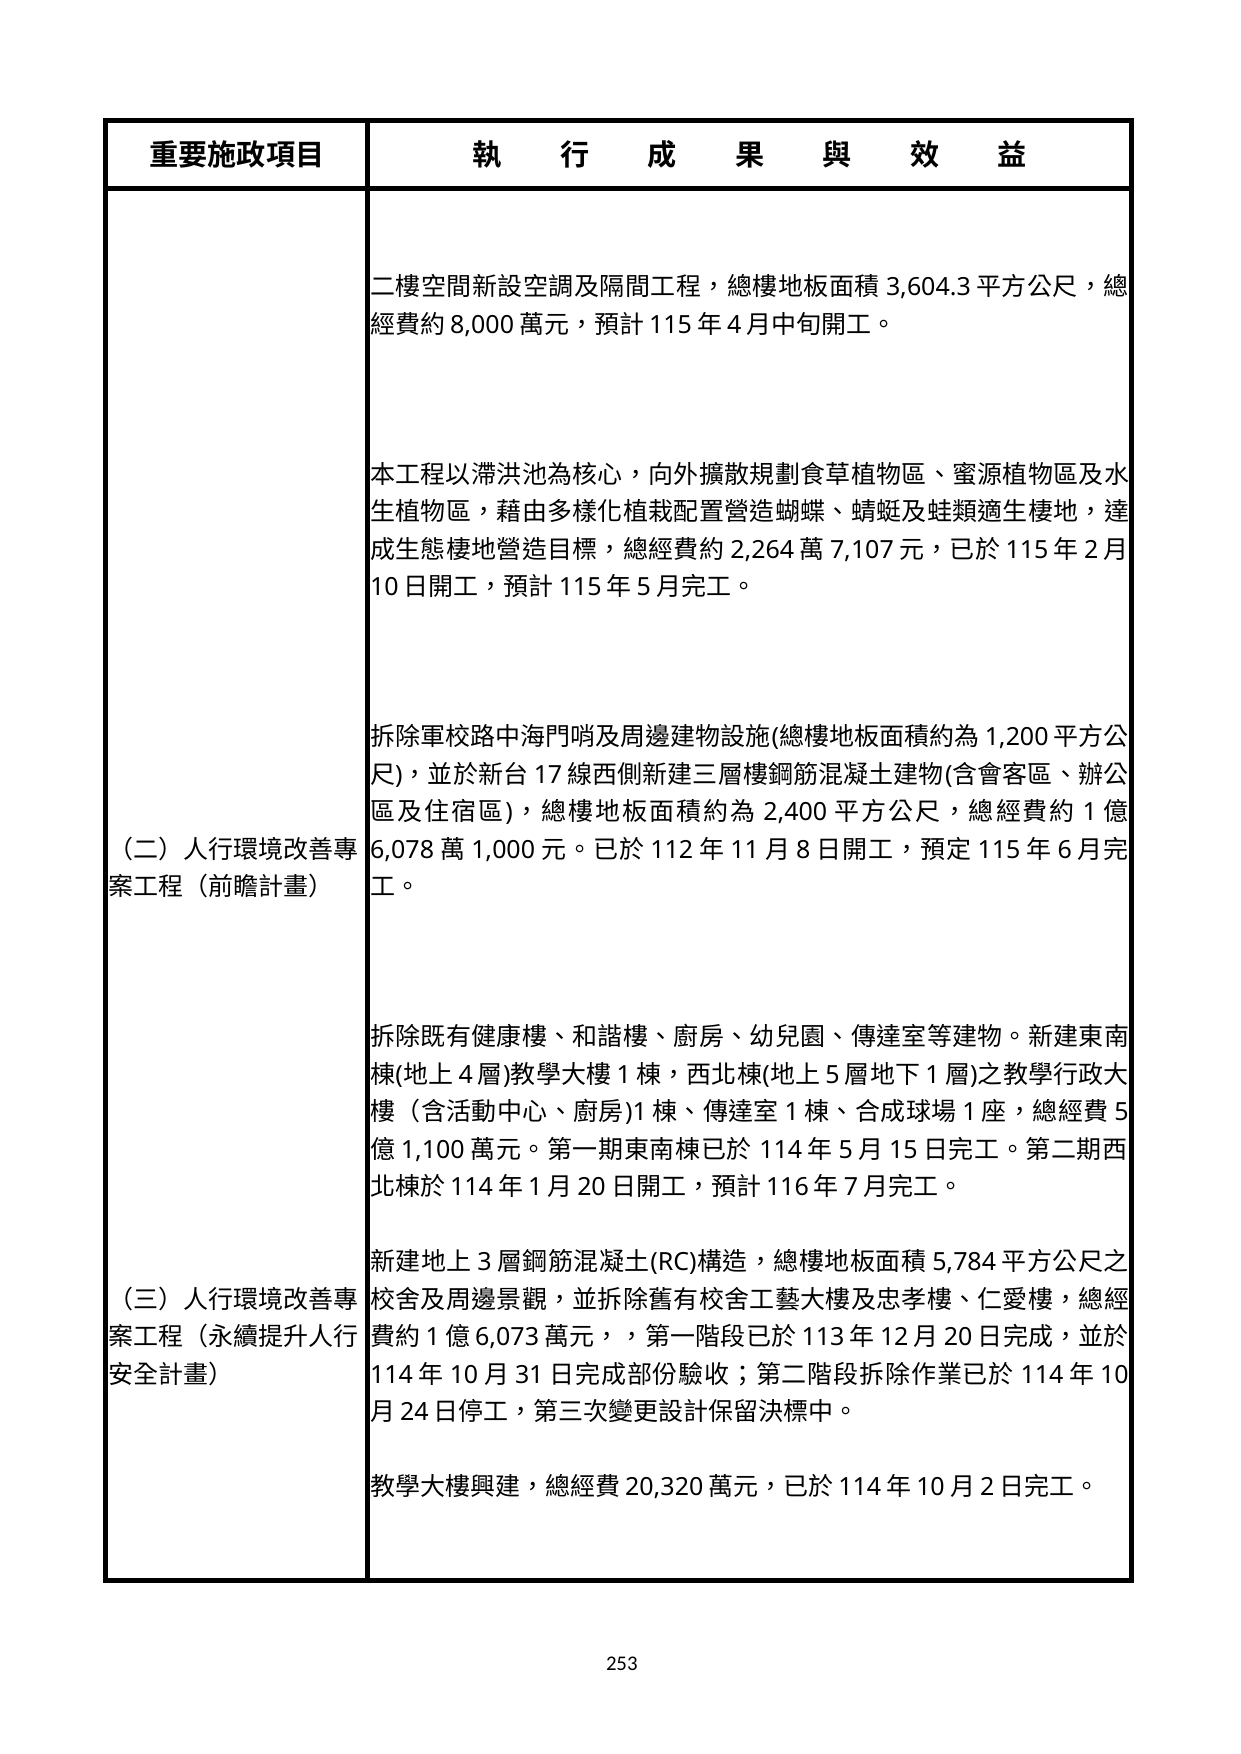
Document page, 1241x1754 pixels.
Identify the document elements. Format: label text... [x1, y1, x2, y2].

table_header 執 行 成 果 與 效 益 [370, 123, 1129, 186]
table_header 重要施政項目 [108, 123, 365, 186]
table_cell 督導及監辦公共工程，提高工程品質，依採購法第12條及13條規定，落實工程採購監辦作業，並依採購法第70條制定工程三級品保制度，由工程督導小組定期抽查督導工程計30件，以提升工程品質；另辦理本府工程查核15件。 建立防、救災機制，編印「高雄市政府工務局緊急應變手冊」，內容包括緊急應變SOP及緊急聯繫通訊錄與救災能量，作為災害發生期間行動準則，並定期更新、修正。 執行本府一級機關辦理工程、勞務、財物採購報上級機關（本府）核准之幕僚業務，由工務局為窗口，依採購法規定，辦理本府一級機關欲報上級機關核准事項（除監辦外），並以教育訓練及採購案件實地稽核方式，提升各機關、學校採購效率，防止採購弊端。 執行高雄市政府採購稽核小組日常行政及稽核監督業務，114年預定稽核410件，共稽核411件，達成率100%，自88年成立迄今總稽核量達7,340件。 發揮「高雄市政府採購申訴審議委員會」功能，114年共接獲廠商申訴案件9件、調解案件16件，總計收件數25件；申訴案件已結6件、調解案件已結13件，總結案件數19件。 中央補助計畫：擔任行政院永續提升人行安全計畫的市府窗口，協助本府相關單位爭取預算，自 113 年起至114年12月31日止，已爭取核定155案，補助金額19.04億元。 各項公共工程材料試驗： 114年度辦理4大類50項工程材料試驗1萬6,623件，執行樣品數 4萬 7,663 個試樣，規費收入全年約 7,441 萬元，試驗費支出約4,992萬元，增加市庫收入約2,449萬元。 114 年度委託 TAF 實驗室共計8家，共辦理10次稽核，以督導實驗室發揮精確及專業服務水準。 114 年度辦理「工程材料試（檢）驗對公共工程之影響研習班」1 場次，安排工程相關人員參訓，並聘請具有工程知識之專家學者雙向交流，提升專業技能。 本市地方級及國家級濕地: 永安濕地、鳥松濕地、援中港濕地「保育利用計畫」109~110年度完成公告，半屏湖濕地及林園人工濕地「保育利用計畫」於111年3月9日完成公告，大樹人工濕地「保育利用計畫」於113年10月15日完成公告。 內政部國家公園署 114 年 11月 19 日表揚「112年度及113年度國際級及國家級重要濕地經營管理」評鑑結果，工務局共獲獎2項： a.112年度補助案：甲等1案（洲仔濕地）。 b.113年度補助案：甲等1案（洲仔濕地）。 114年本府提報8案濕地保育利用計畫，獲中央核定總經費為589.3萬元(中央核定補助430 萬元(73%)，地方配合款159.3萬元(27%)。 辦理本市114年土壤液化潛勢調查工作，完成45孔土壤鑽探調查、埋設水位觀測井45處及土壤試驗，及所有鑽孔液化分析及液化潛勢圖資繪製，並完成老舊建築物及管線之液化致災風險評估，其抗土壤液化能力及致災風險等資訊，將做為本府未來都市防災之重點項目。 高雄市區鐵路地下化計畫(含左營及鳳山)已於114年10月底完工。 本府依「高雄市區鐵路地下化建設計畫都市發展專案小組」第9次會議決議，與中央完成鐵路地下化後園道代辦協議，「高雄計畫區」、「左營計畫區」及「鳳山計畫區」園道已完工。 鐵路地下化園道整體建置經費43.09億元，已全數獲中央核定補助(代辦)支應。 打造高雄特色建築，帶動建築與綠能觀光產業，創造土地與建築品牌化，並促進社會參與、景觀美化、減碳防災及樂齡化設計因應，樹立熱帶氣候地區永續環境與建築的新典範。 高雄厝相關專案: 高雄厝推動綠建築宣導計畫：為進行高雄厝新建築與綠建築之推廣，舉辦高雄厝綠建築大獎，廣邀高雄綠建築建案報名競賽，希望藉由優良建築作品甄選活動，以表揚優良高雄厝綠建築設計作品，並喚起民眾關注生活環境品質的意識，114年共計13件優良作品。 高雄厝健康建築活化計畫：持續建置基本資料庫與高雄厝地圖，並進行病態建築醫生診斷，辦理高雄厝行銷宣導。 高雄厝宣導計畫：進行既有建築物輔導合法化，並於本府工務局建築管理處一樓成立高雄厝專案輔導窗口，由高雄厝在地設計師駐府服務民眾。 高雄市高雄厝設計及鼓勵回饋辦法自103年9月4日公布實施，截至114年12月底統計數量如下: 申請案量：以高雄厝設計並領得建造執照數量已達5,338件，共190,701戶，其中3,467件已領得使用執照。 景觀陽台:面積達729,981.14平方公尺。 通用化設計浴廁:面積達137,031.18平方公尺。 通用化交誼室:面積達9,432.78平方公尺。 綠能設施:屋前綠能設施87,863.48平方公尺，屋後綠能設施6,316.60平方公尺。 高雄厝申請案綠化面積：972,249.71平方公尺(相當於136.17座國際標準足球場綠化面積)。 綠建築綠化成果： 累計歷年(自101年起)依法設置屋頂綠化面積已達71萬5,975平方公尺，換算每年減少CO₂排放量為1,432公噸。 114年度立體綠化及綠屋頂補助計畫自114年3月25日至114年5月20日截止，補助預算為350萬元，核准12件，新增綠化面積65.7平方公尺，核准金額175萬4303元。 114年度共舉辦2場民眾參與講座及5場社區大樓案例說明會。114年7月9、12日四維國小與中正國小舉辦民眾參與講座，邀請專案計畫主持人及綠屋頂相關領域之專家學者出席，透過招募【永續城市園丁】活動及講座分享加強綠屋頂政策宣導。114年10月19、24、25日舉辦社區大樓案例說明會，邀請專案計畫主持人及植栽園藝方面專家，依據大樓實際情形分享，解決以往缺乏與社區大樓住戶直接面對面溝通的機會，進而深入住戶傳遞正確資訊和傾聽其疑慮，讓本計畫理念催生真實體驗進而支持之住戶。 實際執行方案： 啟動「綠電推動専案小組」並與經濟部能源局共同簽訂合作協議，由林副市長擔任跨局處小組召集人，推展「漁電共生專區優先示範推動」、「公私有房舍推展光電屋頂計畫」、「以節能服務模式加速電低碳行動計畫」、「高雄市轄區內電廠友善降轉」、「學校建築物綠能規劃及智慧用電發展」等五大任務導向，未來計畫目標為6年太陽光電設置容量達1.25GW，作為建構安全穩定、效率及潔淨能源供需體系之基礎，期未來吸引國內外高科技產業及人才進駐，增加優質就業；並透過追求環境永續，提高再生能源比重，帶動綠能科技發展，減少對化石燃料的依賴，同時降低空氣汙染，乘載「產業轉型」政策方向的重責大任。 114年度補助建築物設置太陽光電發電系統實施計畫自6月5日至9月18日停止受理公告，補助總預算為1,000萬元，核准139件，核准金額9,937,300元 (1,765.56瓩)。 舉辦光電智慧建築標章頒證活動(金獎1案；銀獎7案；銅獎2案)。 太陽光電年度成果暨智慧建築標章頒證活動1場、推動太陽光電設施說明會或記者會或宣導會1場及社區型講座8場。 設置績效： 114年累積容量目標為1,050MW，統計至114年11月底備案量1,235MW，已達成年度目標。 114年1至11月底備案件數1,134案全國第一，備案容量129.011MW。 辦理申報之A類公共集會類場所，列管場所120家，已完成申報120家，申報率達100%。辦理申報之B類商業類場所，列管場所1,732家，已完成申報1,597家，申報率達92.21%。辦理申報之C類工業、倉儲類場所，列管場所3071家，已完成申報2621家，申報率達85.35%。辦理申報之D類休閒文教類場所，列管場所3,263家，已完成申報2,229家，申報率達68.31%。辦理申報之E類宗教殯葬類列管場所124家，已完成申報117，申報率達94.35%。辦理申報之F類衛生福利更生類場所，列管場所969家，已完成申報781家，申報率達80.6%。辦理申報之G類辦公服務類場所，列管場所913家，已完成申報657家，申報率達71.96%。辦理申報之H類住宿類場所，列管場所4520家，已完成申報4185家，申報率達92.59%。 辦理114年度建築物公共安全檢查及簽證申報場所之抽複查工作，已執行抽複查1,200家。 辦理114年度建築物停歇業場所公安巡查工作，已執行巡查2,100家。 辦理114年度「加強大型百貨公司、商場、量販店及視聽歌唱等場所公共安全查核」，共計60家場所。 114年青春專案期間，稽查本市娛樂場所等，共計稽查265處場所，動員稽查人數528人次。 為提高地震發生後動員能力，114年9月16日於本府消防局 8樓國際會議廳，舉辦114年度高雄市災害後危險建築物緊急評估作業動員演練及組訓，動員責任區技師及建築師共200人，期能於地震時減少市民生命財產的損失。 為於地震發生後第一時間提供各項防救災能量及重要設施資訊，開發「地震災害決策輔助系統」，提供市府救災指揮官作為決策參考，進而提升市府整體救災效能。 針對本市各大型商圈、重要道路、車站及各大捷運站，做不定期巡檢，如有立即危險性之廣告招牌，立即通知限期改善或自行拆除。 工務局已於111年6月29日公告「高雄市政府工務局違規招牌廣告及樹立廣告執行計畫」，針對危害公共安全或妨礙公共交通之虞、影響市容景觀或公路兩側禁建範圍之T霸或樹立式廣告物者，目前已列管137處為優先處理對象。 公寓大廈認證標章申請案，114年已召開4次審查會議，認證通過大樓共計53棟。 輔導公寓大廈成立管理組織，截至114年12月本市6樓以上成立管理組織依法報備家數計有4,879件，報備率已達86.7%。 委託公寓大廈法律專業律師，設置免付費電話，自114年1月起，提供大樓管理委員會及住戶法律諮詢服務，另於建管處亦設置律師現場諮詢服務櫃檯提供大樓諮詢。 本市於101年4月3日成立公寓大廈爭議事件調處委員會，114年共召開6次調處會，協調爭議共29案。 114年度優良公寓大廈評選活動已於6月20日評選完畢，共有18家大樓獲獎。 新建公共建築物於申請使用執照前，辦理行動不便設施會勘，以確保該設施之符合需求，114年1至12月共計勘檢278件。 既有建築物依照工務局108年10月18日高市工務建字第 10838848401號函修正本市公共建築物無障礙設施分類分期分區執行計畫，本市97年7月1日前既有公共建築物初期列管案件數903處，依原計畫分為14類8期進行追蹤管制，已全數改善完成，目前列管總家數共1,896家，並訂定改善期程限期要求改善，截至114年12月共計1,301家已改善完成，尚餘595家改善中，整體改善比例為68.62%。 替代方案提請「高雄市政府公共建築物行動不便者使用設施改善諮詢審查小組」審議，114年共辦理11次，共審查87件（含報告案)。 102年7月11日公告施行「高雄市建築物設置無障礙設施設備勘檢及改善審查收費標準」，114年共計收入勘檢費510萬2,000元（含新建公共建築物勘檢及既有公共建築物替代審查)。 加強建築管理回溯檔案建置，將檔案室紙質之歷史案件，累計有218,257照建築執照圖進行數位化(含整卷數化計54,498照)，另建築物套繪地籍套繪圖數值化作業完成287,659照，以方便查詢及調閱。 申請建造許可時檢附建築圖電子檔，建置圖檔資料庫並整合建入「建築管理資訊系統」及「建築書圖影像管理資訊系統」，提供民眾查詢及調閱建築圖檔資料。 透過建築管理處網站建構申請案件之資訊透明化服務，供民眾隨時查詢申請建築執照進度，減少弊端。 依據高雄市營建剩餘土石方管理自治條例，114年1月1日至12月31日，稽查土資場68次、稽查建築工地出土流向54次、土方違規裁罰件數20件，累計裁罰47萬元。 114年10月1日啟動專案稽查，共計裁罰兩案，皆未依核准計畫書，超過堆置高度。 彙整各管線機構年度計畫施工路段，以利辦理聯合施工，減少道路挖掘。 114年已核發10,098件道路挖掘許可，各管線機構可於「高雄市公共管線管理平台」中查詢申挖案件辦理情形、核准申挖案件查詢，藉由電腦系統方便申請人查詢，並提供市民共同監督。 已完成本市38個行政區公共管線調查及重新調查楠梓及部分左營區，並持續辦理高雄市公共設施管線更新機制。 加強督導管線挖埋工程品質，114年申請挖埋10,468件，核發10,098件，有效管控挖掘施工，並督導管線單位確實依規定進行道路挖埋及AC封層，其中道路挖掘違反規定件數254件，罰款共647萬元。 加強巡查管線挖埋工程，由委外巡查廠商及自有人員督導加強巡視並藉通報管道(線上即時系統、通報專線電話等)共同監督管線單位施工情形，以符合現場許可內容。 建立維護更新道路挖掘管理系統，提供各管線單位設計施工前之管線資訊，並於施工後更新管線資料，預防公安事件發生。 落實管線挖埋暨道路工程品質，執行管線抽驗，對各管線單位已完成之管線工程辦理瀝青鋪面厚度、壓實度及平坦度等各項工程品質抽驗，以確保道路品質，114年度總計配合抽驗574件工程。 成立「施工中及竣工巡查小組」，114年巡查施工中挖掘案7,096件及巡查竣工申挖9,018件，並針對挖掘位置、標線復原、道路刨鋪孔蓋平整度等進行抽查，有效提升道路工程品質 完成民族路共同管道及重劃區管道接管、保全、巡查、維修保養、基本設備汰換更新、 24小時輪值監控等作業，及共同管道之清潔維護。 至114年底佈纜總長度已達4,103公里，租金收入約7,000萬元，國土署對本府成績予以肯定。 寬頻管道已完成建置946公里，工務局辦理斷點連結工程，完善寬頻網路。 114年完成孔蓋下地總數8,449座，孔蓋齊平總數8,533座。 辦理大高雄公共管線圖資更新及整合，避免發生管線工安事件並依內政部公共管線標準制度規範，建立管線圖資更新機制： 完成楠梓及部分左營區公共設施管線調查，共計測量30,035點及數化97,988筆圖元。 原高雄縣及高雄市區域之公共管線圖資轉換與整合。 公共管線圖更新模式規劃。 重劃區管線清查建檔。 公共管線竣工圖更新。 教育訓練及輔導上線。 2025智慧城市創新應用獎－智慧治理 2025財訊雜誌AI應用卓越獎－環境監測與緊急救護類 2025亞太資通訊科技應用獎－傑出數位轉型組織獎2025 ASOCIO－Outstanding Digital Transformation Organization Award 2025 IDC未來企業大獎台灣區優勝：智慧城市特別獎－最佳智慧連結城市(2025 IDC Future Enterprise Awards Taiwan Winner: Special Award for Smart Cities - Best in Connected City) 2026智慧城市創新應用獎－智慧防災 原市11個行政區+鳳山區的數位3D城市模型 原市11個行政區+鳳山區的建物基礎資訊 原市11個行政區的智能路燈 原市11個行政區+鳳山區的地下3D管線 民族一路共通管道BIM模型 全市道路挖掘施工影像 新工處工程案工地施工影像 建物結構安全監測暨通報服務 建物碳水足跡監測及分析服務 重要道路地震阻斷風險分析暨規劃救援道路服務 高133邊坡安全監測服務 工地監控安全通報服務 行道樹傾倒監測預警服務 透過單一平台掌握工務局的工程資訊及施工動態 彙整基礎類、工務類、土地類、統計類、生活類、影像類等6大類超過100種的空間圖資，提高對真實環境的掌握度 串接內政部社會經濟資料庫，提供人口、教育文化、社會福利、醫療衛生、工商經濟等空間統計資訊 整合即時與歷史等各類影像資料 統一工務局暨所屬機關工程管理報表格式 建立一次性填報機制，避免重複填報 隨時產製工程管理報表，追蹤各工程案進度 整合各工程單位資料，實現跨域資料分析，集中掌握工程KPI 強化資訊透明度，以直觀圖像呈現施政內容與進度 建構專屬防救災應用圖台，強化即時災情洞察力 整合災前資源整備，預佈救災資源分配 串接EMIC及1999災情通報案件，即時掌握災情狀況 保存歷史災情軌跡，作為未來災前整備之戰略應用 辦理增設道路位置為鳳山區中崙段、正義段、南華段共計23條，道路寬度分別為8、10、15公尺等，總經費5億7,000萬元，工程招標作業中，預計115年5月開工。 西起台機路、大業北路、中鋼路、沿海二路、沿海三路至沿海四路止長約8,376公尺道路，配合拓寬並重新規劃配置路型。總經費14億343萬元。一標已於114年2月14日完工；二標已於114年9月16日完工；三標已於114年3月19日完工；四標已於114年4月30日完工。 自仁武義大二路3k+700往北至186甲線道路,本案為擋土牆永久性改善,改善路段3k+700~3k+980長約280公尺，道路寬約25公尺，總經費7,379萬元，已於114年6月20日完工。 左營區翠華路(明潭路至左營大路)長約1,050公尺，沿現況30公尺寬計畫道路往西側拓寬10公尺；左營大路至世運大道屬寬40公尺，長約320公尺都市計畫道路，總經費2億5,370萬元，已於115年2月10日完工。 增設岡山第二交流道及連接平面道路之聯絡道，總經費36億8,000萬元，高工局辦理規劃施工，土地費及工程費本市負擔12億元（交流道及連絡道用地取得費9億500萬元及連絡道工程費2億9,500萬元），連絡道用地已完成取得，並點交土地與高速公路局。工程由高公局代辦，預計115年7月開工，118年12月完工。 長約900公尺，寬40公尺，總經費4億7,500萬元，已於112年12月27日開工，預計115年12月通車。 自自由街北側終點往北約65公尺，其中35公尺長為都市計畫寬10公尺道路，30公尺為都市計畫寬8公尺道路，總經費3,877萬元，已於114年5月13日完工。 位於大坪頂以東地區都市計畫，自文昌街往北及往西打通至文聖街，長約188公尺、寬15公尺，總經費1億3,105萬元，已於114年12月5日完工。 自中洲三路129巷往西至旗津三路停一南側止，為8~15公尺寬都市計畫道路，長約145公尺，總經費2,151.5萬元，已於115年2月24日完工。 位於大樹區井腳路及水管路交叉路，辦理坡度與路口截角取直等路口改善，總經費909萬元，預計115年5月開工。 非都市計畫區，長約35公尺，轉彎段拓寬至11公尺，總經費395萬元，115年4月10日開工，預計115年9月完工。 都市計畫左營通盤檢討預計變更為8米寬，長約120公尺，總經費960萬元，已於115年3月24日完工。 自進學路與和平路三段交叉口往南，長約120公尺，寬15公尺，長度約52公尺，總經費3,180萬元，已於114年6月26日開工，已於115年3月12日完工。 梓官路與梓官路57巷交叉口往西至平安街39巷，長約135公尺，寬8公尺，總經費8,563萬元，已於114年6月26日開工，預計115年4月完工。 自第一期範圍往北長約140公尺，寬10公尺，總經費6,394萬元，設計完成，用地取得作業中。 位於民族路平交道前後道路，寬約10公尺，總經費2,335萬元，規劃設計中。 位於本市旗山區圓富里，高117線末端(富興路)，長約480公尺，寬12公尺，總經費7,850萬元，規劃設計中。 範圍包含拓寬輔仁路7巷(長215公尺，寬12公尺)、四維一路(長85公尺、寬15公尺)、輔仁路(長155公尺、寬15-20公尺)、新闢綠兼道(長260公尺，寬10公尺)，總經費1億747萬元，已於114年4月14日開工，預計115年5月完工。 易肇事路段辦理超高改善，總經費275.5萬元，已於114年4月14日竣工。 自民昌街100號至濱南街，長約200公尺，寬10公尺，總經費1億6,875萬元，規劃設計中。 都市計畫道路，長約365公尺，寬200公尺，總經費8,000萬元，已於115年3月5日完工。 位於楠梓區，新增聯絡道工程由國道1號新增開闢園區交流道向西跨越台1省道、台鐵縱貫鐵路後銜接至園區東路，並設置銜接台1線上、下匝道，總經費65億1,600萬元，115年2月10日決標，預計115年4月30日開工，117年12月通車。 位於路竹區97期重劃區東側，長約157公尺，寬8公尺，總經費5,039萬元，114年2月21日開工，預計115年4月底完工。 位於王生明路往西長約40公尺，寬12公尺，總經費3,485萬元，規劃設計完成，用地取得作業中。 位於朝天宮前，長約55公尺，寬約4~16公尺，總經費291萬元，規劃設計完成，用地取得作業中。 位於高雄市楠梓區之原高雄煉油廠範圍內，西側以左楠路為界，北側臨後昌路，南至半屏山，東以原高雄煉油廠中山路為界。第一期都市計畫道路開闢工程為道路編號4-1、5-2、5-3、6-1，總經費6億8,983萬元，規劃設計中。 長約270公尺，寬約10公尺，總經費4,000萬元，規劃設計中，預計115年6月開工。 先鋒路寬18公尺、長280公尺，啟文路寬16公尺、長400公尺、勵志中街寬12公尺、長250公尺、桃子園路寬12公尺、長300公尺，總經費2億1,967萬元，114年10月31日開工，預計116年1月完工。 自澄清湖迷宮花園，跨越松藝路，新建一座人行天橋，長約180公尺，寬為3.5公尺，總經費6,000萬元，已於115年1月20日開工，預計115年10月通行。 長約370公尺，寬為3公尺，總經費3,565萬元，已於114年10月3日開工，預計115年5月完工。 長約1,170公尺，寬為6公尺，總經費9,100萬元。114年11月7日開工，預計115年5月完工。 自民權路224巷18弄至民權路156巷，長約135公尺，寬12公尺，總經費546萬元，已於115年3月2日開工，預計115年5月完工。 正義路216巷延伸至湖內(大湖地區)，寬9公尺都市計畫道路，長約85公尺，引道約40公尺，總經費3,470萬元，工程招標作業中，預計115年6月開工。 長約20公尺，寬4公尺都市計畫道路，總經費5,039萬元，規劃設計中。 長約20公尺，寬4公尺都市計畫道路，總經費948萬元，預計115年5月開工。 自安南路26巷(51號-56號)，長約46公尺、寬8公尺都市計畫道路，總經費370萬元，已於114年12月28日完工。 長約78公尺、寬8公尺都市計畫道路，總經費375萬元，114年8月25日開工，預計115年5月完工。 自內坑路109之56號至內坑路，長約30公尺、寬8公尺都市計畫道路，總經費1,040萬元，規劃設計完成，工程費籌措中。 長約550公尺、寬30公尺，總經費3,384.4萬元，114年4月28日開工，預計115年5月完工。 自既有屏山巷至台一線路口往西銜接新闢園區東路，道路寬30公尺，長約130公尺，總經費1億8,840萬元，規劃設計中。 規劃47格大客車停車格，以越堤(高程與既有堤頂一致) 方式，保持堤防完整性設計，總經費6,000萬元，114年12月1日完工。 因應新台17線南段，代辦軍方工程，總經費2,699萬元，工程招標作業中。 長約65公尺、寬8公尺都市計畫道路，總經費5,650萬元，規劃設計中。 本案屬10公尺寬都市計畫道路，其中區段徵收範圍長120公尺已開闢完成，剩餘長約12公尺銜接楠海路尚未開闢，土地權屬為國防部軍備局。114年12月8日開工，預計115年5月完工。 本案位屬都市計畫住宅區，且漢慶街84巷為私設通路，北端為鳳山(乙種)工業區，長約15公尺、寬6公尺，114年12月8日開工，預計115年5月完工。 自五甲、中崙路口往東約120公尺，道路北側拓寬刨鋪約1.1公尺（1.5公尺漸變至0.5公尺），114年12月8日開工，預計115年5月完工。 長69公尺，都市計畫寬10公尺，現況寬約3.5公尺，總經費3,920萬元，規劃設計中。 自憲政路290巷向西約94公尺，長約94公尺，寬6公尺，總經費7,115萬元，規劃設計中。 自鳳林三路至鳳林三路478巷止，長約51公尺，寬8公尺，總經費5,435萬元，已於114年8月6日完工。 113年7月25日凱米颱風造成高133線道4K處原址便道上邊坡坍塌中斷辦理緊急搶通，總經費2,073萬元，已於114年12月31日完工。 位於本市阿蓮區與台南市歸仁區交界，現況橋梁寬約4.6公尺，長約156公尺，目前採橋墩減少並增加通水斷面方向進行規劃設計，所需工程費約5,600萬元，114年12月23日開工，預計116年2月完工。 跨越前鎮河，連結前鎮鎮中路（都市計劃寬20m）與鳳山五甲三路（都市計劃寬30m、現寬約20公尺），現有橋長約51.4公尺，寬約21.6公尺，總經費4億1,384萬元，已於115年2月23日完工。 位於梓官區中正路通安大橋，長約75公尺，寬21公尺，總經費1億6,914萬元，已於114年12月9日完工。 位於彌陀區舊港路(高21線)，橋現寬約8公尺，施作橋寬12公尺、長140公尺，總經費2億2,222萬元，已於114年12月9日完工。 位於茄萣區大湖碑排水，屬都市計畫區外危橋改建，長約22公尺，寬6公尺，總經費530萬元，已於114年7月3日完工。 原橋長624公尺、寬20公尺，因引道過長箝制地方發展，拆除重建一座長70公尺、寬30公尺，總經費5億4,652萬元，已於113年8月8日開工，工期430工作天，預計115年10月完工。 屬危橋改建，長約13.2公尺、淨寬9.5公尺，總經費1,985萬元，已於114年6月18日完工。 位於轉彎處，既有橋梁保留，橋寬由8公尺拓寬為10公尺，總經費373萬元，115年3月27日開工，預計115年7月7日完工。 為楠梓區溪南街橋，現為三孔過路箱涵，因易積雜物改建為鋼筋混凝土T型橋梁，長約14公尺、寬約12公尺，總經費2,400萬元，114年5月5日開工，預計115年6月完工。 位於竹仔港排水北側，非都市計畫區，長約46公尺，拓寬至6公尺，總經費5,644萬元，規劃設計中。 仁武區仁心路道路拓寬工程(第一期) 仁心路道路拓寬工程(第一期)由鳳仁路起至成功路(7-11)止，現寬約6~13公尺，長約973公尺，都內部分約933公尺為15公尺寬計畫道路，都外部分約40公尺，總經費2億5,186萬元，已於112年5月25日開工，預計115年5月完工。 林園區廣應街拓寬工程 自林家路往東至王公路止，長約748公尺，都市計畫寬12公尺，總經費1億8,513萬元，已於114年1月15日完工。 彌陀區中正西路150巷開闢工程 中央河道約10公尺施作排水箱涵加蓋，兩側各4公尺開闢為道路，長約216公尺，總經費1億3,540萬元，已於114年6月25日完工。 高雄市濱海聯外道路開闢工程(南段工程-德民路~中海路) 延續北段工程，北起德民路，南至中海路，長約1,800公尺，屬50公尺寬都市計畫道路；及中海路配合拓寬銜接至軍校路，中海路屬45公尺、長約590公尺，總經費8億9,385萬元，已於112年10月2日開工，預計116年1月完工。 六龜區高133線道路重建工程 新開路高133線，里程3K+800~4K+250規劃橋梁，跨度配置為60m+90m+60m，橋寬為8.5m，淨寬為7.5m，橋總長210m，主跨長90m，採懸臂工法施工，為單孔箱型梁，總經費7億3,320萬元，已於112年12月29日開工，預計116年8月完工。 大寮區新強街開闢工程暨雨水下水道新建工程 自新中街至新富街西側約120公尺尚未開闢，東段長約145公尺近全寬通行，長約265公尺、寬8公尺，需設置排水系統、水土保持設計及樹木移植，總經費1億782萬元，114年5月15日開工，預計115年7月完工。 高雄市區濱海聯外道路開闢工程(南段二期-中海路至必勝路) 屬濱海南段二期工程(中海路至必勝路) ，新闢道路主線長約2.8公里，都計寬度30~40公尺，總經費9億2,596萬元，已於113年12月16日開工，預計115年12月完工。 (1)第一標(中海路至實踐路及介壽路至必勝路):長約1.75公里，都計寬度30~40公尺，總經費約6億元，已於113年12月16日開工，預計115年12月通車。 (2)第二標(實踐路至介壽路）：長約1.05公里，寬30公尺，總經費約4億元，規劃設計中，預定115年8月開工。 左營區介壽路開闢工程 自左營大路至自勉路，寬30公尺，長約760公尺都市計畫道路，總經費2億3,200萬元，114年3月3日開工，預計115年8月完工。 大樹區久堂路道路拓寬暨雨水下水道新建工程 自久堂路往東至自強巷止，寬15公尺，長約110公尺都市計畫道路，總經費6,202.5萬元，114年12月1日開工，預計115年10月完工。 美濃區環湖路拓寬工程 寬12公尺，長約171公尺都市計畫道路，總經費6,838萬元，第一標114年12月1日開工，預計115年8月完工。第二標規劃設計中。 左營區左營大路(必勝路至桃子園路)人行環境改善工程 自南門圓環至必勝路，長約290公尺，寬30公尺，總經費2億2,225.7萬元，114年11月21日開工，預計115年10月通車。 過勇路往西至鳳頂路止，長約380公尺，寬12公尺，總經費2,470.9萬元，已於114年3月17日完工。 大遼路為都市計畫50公尺寬道路，長約927公尺，配合友情路先行開闢30公尺，總經費3億309.6萬元，已於114年5月6日完工。 依科技部「橋頭科學園區聯外交通整體計畫」辦理「台39線延伸優先路段(市道186線至橋科1-2道路)」由交通部公路局委託本府工務局新工處代辦，總經費30億6,100萬元，已於114年3月3日開工，預計116年1月完工。 配合科技部「橋頭科學園區聯外交通整體計畫」，新工處辦理「配合橋科增設高速公路聯絡道」都市計畫變更及用地取得作業，總經費14億900萬元(用地費)，用地已取得，並點交高公局。 基地位於大樹區，新建營區RC構造及鋼骨構造新建建築物數十棟、既有廠庫房與官舍整新、既有建物及房屋拆除、其他附屬設施工程等，總經費122億8,600萬元。軍方105年4月28日完成洽辦程序，依計畫8年完成遷廠。林園營區已於111年7月25日完工；大樹北營區已於113年12月11日竣工；光復營區於109年10月19日開工，預定115年5月完工。 國防部205廠遷建案-國防部軍備局生產製造中心第205廠光復營區暨大樹北營區新建工程(光復營區)慈仁五村耐震補強暨整修工程代辦職務宿舍耐震結構補強及裝修共整修10棟，拆除2棟，總經費4億5,017萬元，第1階段工程整修3棟、拆除2棟，113年5月16日竣工；第二階段113年9月4日開工，已於115年1月9日完工。 興建地上3層之醫療大樓，既有醫院建築物地上1~2層之內部診間調整裝修工程，總經費2億3,408萬元，於111年9月23日開工，預定115年4月完工。 新建地上6層地下1層聯合辦公廳舍，總經費約計3億1,887萬6,740元，空間規劃包含派出所暨多功能社區中心(含公共托育、日照、戶政事務所及區公所)。已於113年7月31日開工，預計115年9月完工。 新建地上4層聯合行政中心，總工程費約計3億7,000萬元，工期493工作天，已於112年11月6日開工，預定115年4月完工。 「加速高雄煉油廠第1、2、5及6區土壤及地下水汙染整治工作（北1區案、北2區案、中區案、西區案、南區案）」：北1區、北2區、中區、西區、南區已於112年7月26日開工，離地整治區域113年12月完工，現地整治區域預計115年8月完工。 新址工程併入原址(原岡山區公所)公辦都更方式辦理，預計興建地下1層地上6層岡山綜合行政中心，總樓地板面積約28,182平方公尺，經費PCM+基本設計服務1,998萬5,846元。已於110年12月30日基本設計及施工階段權利義務文件提送本府都發局納入公辦都更實施者招標文件。都發局已於113年11月19日與公辦都更實施者簽約，目前辦理細設作業中。 基地位於本市第87期重劃區，南基地：地下2層地上12層鋼筋混凝土構造，北基地：地下2層地上12層鋼筋混凝土構造之社會住宅625戶，統包工程經費33億721萬元。112年4月28日開工，預定115年11月完工。 配合大林蒲遷村安置地區公共設施設置之工程，預計新建地上3層RC造建物，總樓地板面積約 1,600平方公尺，辦理工程上網公告及預算書核定作業中。 拆除部分看台改建為開放景觀休憩空間、辦公空間及商業服務空間，保留北門至西門段建築物整修，並另規劃停車場、兒童遊戲場及極限運動場等，總經費約4億元，拆除標已於112年2月4日完工；主體工程標已於114年11月10日完工。 新建全民運動館、為地上2層之鋼筋混凝土構造，總樓地板面積約8,932平方公尺，總經費5億7,899萬元，於114年11月20日完工。 位於小港森林公園，新建地上2樓層全民運動中心，總經費45,700萬元。第二案於113年2月19日開工，預計115年8月完工。 中山大學仁武校區設置臨時性廁所，預計設置2只簡易型地上一層貨櫃式構造廁所(2座20呎貨櫃，含男廁、女廁、無障礙廁所)，總經費為300萬元，為配合市政需求遷移位置，刻正辦理第二次變更設計，預計於115年6月完工。 於那瑪夏區青山部落設置1只簡易型貨櫃廁所，總經費170萬元，113年6月7日開工，已於114年2月14日完工。 棧五庫外觀工程及棧六庫整修工程，總經費8,500萬，114年5月23日開工，預計115年4月底完工。 整建歷史建物「香蕉棚」，地上2層RC+鋼構造建築，包含拆除工程、整修更新及相關機電工程，總經費1億8,600萬元，已於114年8月4日完工。 舊油廠國小托兒所，南北棟二棟建築物改建為長照服務園區。總樓地板面積1,130.57平方公尺(本工程不包含門廊及停車棚)，總經費3,000萬，預計115年6月完工。 新建地上物2層，建築樓地板面積約1,453平方公尺(日間照顧中心及集會所原則位於地上1層；公共托嬰中心原則位於地上2層)。總經費8,260萬4,000元，已於114年7月1日開工，預計115年9月完工。 新建地上二層鋼骨構造，建築樓地板面積約4,111.62平方公尺，總經費5億4,419萬元，已於114年11月14日評選，保留決標中。 整建進修中心一館及二館、新建產學三館，總經費15億9,300萬元。 整建進修中心一館：以南區兒童之家整建，包含加強建築物耐震結構、室內裝修工程、改善消防系統及空調設備更新，工程於114年3月10日開工，預計115年5月完工。 整建進修中心二館：以舊左營國中活動中心整建，包含加強建築物耐震結構、室內裝修工程、改善消防系統及空調設備更新，工程於114年10月21日開工，預計116年2月完工。 新建產學三館：興建地上5層樓、地下1層樓，總樓地板面積4,000坪，機電系統包括電力、照明、通風與特殊環境控制(如溫濕度控制)等設計，115年2月13日函送教育部公共工程基設階段審議報告預審，俟公建計畫通過辦理後續。 地上3層RC 構造建物，總樓地板面積約1,587 平方公尺（含屋突），並分別作為值班台、停車空間、備勤與辦公空間及檔案室等使用，總經費約1億711萬元，辦理細部設計作業中。 拆除瑞隆派出所（舊址）舊有建物，新建建物共4層樓，1~2層公共托嬰中心，3~4層日間照顧中心，總經費約9,601萬1,287元，建築樓地板面積約1506.79m2，已於115年2月12日決標，預計115年4月中旬開工。 新建保指部宿舍A、B棟(面積合計約:7,000m2)總經費609,767,480元；四海一家、左支部、陸校、教準部等代拆代建工程(標語、海軍忠烈將士紀念塔、涼亭、高跳台等)，總經費30,219,867元，辦理基本設計作業中。 工區一(警衛連等三棟新建工程):警衛一營官兵生活大樓設置一棟(地上5層)、戒護連大樓設置一棟(地上4層)、中正門會客室及警衛連大樓設置一棟(地上4層)，總經費5億1,428萬7,847元，總樓地板面積加總9,354平方公尺，辦理設計作業中。 工區二(大氣海洋局營區設施工程):升旗台拆除新建、防空洞拆除填平、挹海樓設施調整、道路整修及停車場鋪面工程、監視系統及管線工程等，總經費8,111萬7,027元，辦理設計作業中。 保指部介壽路精誠營區哨口、精誠值日官室及自強樓鋼棚停車場代建及整修工程。(哨口值勤室新建、值日室整建、新建鋼蓄水池消防機組更新等) ，總經費37,008,301元，已於115年3月31日上網公告中。 預計興建地上5層、地下1層，總樓地板面積約20,856平方公尺之RC構造(部分鋼構)辦公服務大樓，總經費約18億1,283萬6,762元，可行性報告已核定，少家法院就可行性報告提報司法院辦理計畫變更中。 二樓空間新設空調及隔間工程，總樓地板面積3,604.3平方公尺，總經費約8,000萬元，預計115年4月中旬開工。 本工程以滯洪池為核心，向外擴散規劃食草植物區、蜜源植物區及水生植物區，藉由多樣化植栽配置營造蝴蝶、蜻蜓及蛙類適生棲地，達成生態棲地營造目標，總經費約2,264萬7,107元，已於115年2月10日開工，預計115年5月完工。 拆除軍校路中海門哨及周邊建物設施(總樓地板面積約為1,200平方公尺)，並於新台17線西側新建三層樓鋼筋混凝土建物(含會客區、辦公區及住宿區)，總樓地板面積約為2,400平方公尺，總經費約1億6,078萬1,000元。已於112年11月8日開工，預定115年6月完工。 拆除既有健康樓、和諧樓、廚房、幼兒園、傳達室等建物。新建東南棟(地上4層)教學大樓1棟，西北棟(地上5層地下1層)之教學行政大樓（含活動中心、廚房)1棟、傳達室1棟、合成球場1座，總經費5億1,100萬元。第一期東南棟已於 114年5月15日完工。第二期西北棟於114年1月20日開工，預計116年7月完工。 新建地上3層鋼筋混凝土(RC)構造，總樓地板面積5,784平方公尺之校舍及周邊景觀，並拆除舊有校舍工藝大樓及忠孝樓、仁愛樓，總經費約1億6,073萬元，，第一階段已於113年12月20日完成，並於114年10月31日完成部份驗收；第二階段拆除作業已於114年10月24日停工，第三次變更設計保留決標中。 教學大樓興建，總經費20,320萬元，已於114年10月2日完工。 預計興建地上4層圖資大樓，總工程費約計1億7,700萬元，已於112年8月29日開工，預定115年4月完工。 預計興建地上2~3層幼兒園園舍，總經費為1億2,574萬2,600元，已於114年10月16日完工。 預計興建總樓地板面積36,613平方公尺之行政大樓、幼兒園、國小部、國中部、高中部、雙語部、圖書館、體育館、演藝廳、風雨球場，以及300公尺及180 公尺運動(田徑)場、汽機車停車場、滯洪池等，總計畫經費約27億119萬元，統包工程總經費約23億8,000萬元。114年12月17日開工，預定117年4月完工。 興建一棟地上五層之綜合型教學校舍，經費2億9,734萬2,000元，辦理細部設計作業中。 本年度道路AC刨鋪改善完成面積約230萬平方公尺，人行道改善完成面積約66,491平方公尺。 1.市府注重區域平衡發展，爭取中央前瞻計畫補助，持續提升整體路面品質。 2.市區道路 （1）113年8月核定補助下列5案改善工程，合計總經費為9,875萬元，於114年10月全數完工： ①旗山區旗山老街及旗山文化生活園區周邊道路路面改善工程。 ②美濃區永安老街、美濃舊橋及行政園區周邊道路路面改善工程。 ③茄萣區莒光路三段道路改善工程。 ④鳥松區神農路（同富街131巷至美庄路17巷）道路路面改善工程。 ⑤鳳山區鳳捷路至大寮區捷西路（中山東路至萬丹路）道路路面改善工程。 （2）114年7月核定補助下列13案改善工程，合計總經費為2億5,849.8萬元，於115年1月全數完工： ①杉林區大愛園區（莫拉克風災永久屋基地）道路路面改善工程。 ②橋科聯外幹道路面改善工程（燕巢區中安路至滾水路）。 ③楠梓區德民路（外環西路至高楠公路）道路路面改善工程。 ④左營區翠華路（明潭路至崇德路）道路路面改善工程。 ⑤鼓山區美術東二路（美明路至河西一路）道路路面改善工程。 ⑥鼓山區中華一路雙向快車道（華泰路至美術東一路）道路路面改善工程。 ⑦三民區博愛一路（同盟路至熱河一街）道路路面改善工程。 ⑧三民區美都路（同盟三路至九如三路）道路路面改善工程。 ⑨三民區九如一路（澄清路至臥龍路）道路路面改善工程。 ⑩前金區中華三路（青年二路至河南二路）道路路面改善工程。 ⑪新興區中山二路（三多三路至中正三路）道路路面改善工程。 ⑫前鎮區中華五路（新光路至時代大道）道路路面改善工程。 ⑬小港區沿海一路（宏平路至立群路）道路路面改善工程。 （3）114年11月核定補助下列6案改善工程，合計總經費為1億676.7萬元，於115年3月全數完工： ①美濃區美濃湖風景特定區及周邊道路路面改善工程。 ②永安區保興二路（保安路口至路燈保寧61）路面改善工程。 ③燕巢區安招路（安招路683號至安東街）路面改善工程。 ④左營區博愛四路（重和路至華夏路）路面改善工程。 ⑤鳳山區凱旋路（中崙二路至鳳頂路）道路路面改善工程。 ⑥大寮區新厝路（台25至大平路）道路路面改善工程。 3.公路系統 （1）113年11月核定補助下列3案改善工程，合計總經費為7,215.6萬元，於114年5月全數完工： ①高140線(4K+882~5K+800、8K+790~9K+000、9K+328~10K+043)、高103線(3K+000~4K+286)及高117線(6K+300~7K+400、9K+640~10K+700)道路改善工程。 ②高32線(5K+100~5K+750)、高29線(4K+720~2K+780)道路改善工程。 ③高46線(3K+257~6K+237)、高47線(3K+696~4K+956)、高59線(4K+480~5K+056)道路改善工程。 1.左營區左營大路（圓環至埤子頭路）人行環境改善工程 路段長約1.2公里，協調台電公司配合辦理空中電箱落地、電桿拆除及纜線下地，為營造人本友善通行環境，進行人行道拓寬重整、照明及號誌共桿、設施帶整合、停車空間重新規劃、行穿線調整、道路鋪面翻新等。工程總經費為1億6,000萬元，分二期工程執行，第一期已於112年8月完工、第二期已於114年3月完工。 2.鳳山區南京路（國泰路二段至五甲一路）人行環境改善工程 路段長約1.8公里，為營造人本友善的優美漫步廊道，進行人行道拓寬重整、擴大街角、景觀改造、整併設施帶並增加植栽綠帶、排水改善、道路鋪面翻新、停車空間重新規劃等，此外一併移除私設物件或私人果樹。工程總經費為1億2,043.4萬元，分衛武營標、第一標、第二標工程執行，衛武營標已於111年1月完工、第一標已於113年6月完工、第二標已於114年8月完工。 依循行人交通安全設施條例意旨，積極爭取中央補助，藉由如人行道拓寬及鋪面整新、街角空間擴增、行穿線退縮及轉角庇護設計、無障礙系統導入、設施帶整合、纜線下地及供給管道建置、車道調整及路面刨鋪翻新等策略，系統性推動人車和諧的友善用路環境。 1.113年6月核定補助下列4案改善工程，合計總經費為9,475.8萬元，1案已完工，餘施工中： （1）楠梓區後昌路（秀昌街至後昌路782巷）人行環境改善工程，已於115年2月完工。 （2）鼓山區鼓山運動中心（舊中山國小）周邊人行環境改善工程。 （3）鼓山區中華一路（馬卡道路至慶豐街）人行環境改善工程。 （4）新興區中山一路（建國路至民生路）人行環境改善工程（A類）。 2.113年12月核定補助下列7案改善工程，合計總經費為1億7,613.1萬元，3案已完工，餘施工、發包中： （1）台29線延平一路（旗山監理站至延平一路468巷）人行道改善工程，已於115年3月完工。 （2）岡山火車站前北側人行道環境改善工程，已於115年3月完工。 （3）左營區新莊一路（翠華路至博愛二路）人行環境改善工程。 （4）民族一路（天祥一路至華夏路）雙向人行道改善工程，已於115年3月完工。 （5）鼓山區九如四路（建榮路至青海路）人行環境改善工程（A類）。 （6）苓雅區憲政路（大順三路至憲政路138巷）增設人行道改善工程。 （7）鳳山區建國路三段（澄清路至經武路）人行道改善工程。 3.114年7月核定補助下列14案改善工程，合計總經費為4億6,184萬元，目前施工、發包、設計中： （1）甲仙區忠孝路（文化路至中正路）人行環境改善工程。 （2）甲仙區忠孝路（中正路至甲仙槌球場）人行環境改善工程。 （3）楠梓區右昌街（軍校路至右昌街100巷）人行環境改善工程。 （4）左營區半屏山周邊人行環境改善工程計畫。 （5）左營區自由二路（新庄仔路至龍德新路）人行環境改善工程（A類）。 （6）鳥松區濱山街及公園路增設實體人行道工程。 （7）鼓山區華榮路（翠華路至明誠三路）人行環境改善工程（A類） （8）三民區建工路（民族一路至中山高速公路）人行環境改善工程（A類）。 （9）新興區中山一路（建國路至民生路）人行環境改善工程-建國路至六合路段（B類）。 （10）新興區中山一路（建國路至民生路）人行環境改善工程-六合路至民生路段（B類）。 （11）新興區五福二路（中山一路至林森一路）人行環境改善工程。 （12）苓雅區中華四路（青年二路至興中二路）人行環境改善工程。 （13）鳳山區中山東路（光遠路至中山東路380巷）人行道改善工程。 （14）前鎮區二聖一路（和平二路至凱旋三路）人行環境改善工程。 1.高雄市道路改善工程、高雄市人行環境改善工程等持續執行中。 2.本年度完成道路、路面、附屬設施等委外巡查、改善、補修、修繕、經常性養護及緊急搶修工程計31案。 3.重要節點周邊人行環境改善：市府追加預算約2億元經費投入改善活動頻繁的醫院、學校、商圈及大眾運輸場站等周邊人行道計33處，採用優質混凝土美化改善鋪面，降低成本又提升安全、耐久性，迅速有次序地進行系統性維護改善，於114年5月全數完成。 4.114年度高雄厝周邊人行道改善計畫：由本市永續綠建築經營基金支應，提升高雄厝周邊人行道通行品質，114年度共改善完成17處。 5.楠梓運動園區環場步道改善：配合市府運動發展局「楠仔坑運動中心」新建工程，先行換新園區外圍環場人行步道鋪面、配合路口行穿線增設無障礙斜坡道，並拆除圍牆增進視野通透性。工程總經費為1,500萬元，已於114年3月改善完成。 6.旗津輪渡站海岸路往旗后山與燈塔步道環境優化及海岸路街區彩繪：市府觀光局委託代辦優化旗津輪渡站海岸路往旗后山與燈塔步道系統及周邊景觀，改善步道鋪面、新闢人行步道簡化登山動線、海岸路景觀通透化與街區彩繪等，提升觀光品質。工程總經費為2,800萬元，已於114年7月改善完成。 7.楠梓區金和街拓寬改善及設置實體人行道：因應楠梓產業園區、未來捷運後勁站R20楠梓雙星聯開案及楠梓第二行政中心進駐後空間需求，利用後勁公園綠地擴充道路空間，重新配置新增車道、設置實體人行道並改善行人友善動線、照明等。工程總經費為1,600萬元，已於114年8月改善完成。 8.澄清湖風景區、高雄果嶺公園周邊通行品質改善：包含澄清巷及夢裡西巷路面改善、西岸道路路面及通行環境改善、湖畔人行步道修繕、松藝路及漆彈場圍牆拆除等事項，已於114年6月底完成；果嶺公園八德南路停車場改造、松藝路排水景觀改造、聯外通道（球場路至松藝路）新闢及球場路、圓山北路路面改善、果嶺公園園內鋪面修繕等事項，已於114年9月完成；迷宮花園北側銜接松藝路人行通道增設，已於114年12月完成；大埤路人行道改善，已於115年1月完成；另文前路湖岸人行步道增設，已進場施工中，預計115年中前完成。 1.楠梓區德民新橋西向下橋處改善：114年9月完工。 2.小港區沿海三路南下右轉南星路路口改善：114年10月完工。 3.苓雅區中正一路、凱旋二路、五福一路路口改善：114年12月完工。 4.小港區高鳳路、營口路、高松路路口改善：114年12月完工。 凱米颱風C1及C2類復建工程中央核定補助下列合計共18案，總經費為7,253.5萬元，於114年6月全數完工： 1.C1甲仙區高130線2K+600油礦三號橋擋土牆災修復建工程。 2.C1甲仙區高130線4K+100上邊坡擋土牆水溝災修復建工程。 3.C1六龜區高131線5K+500下邊坡擋土牆災修復建工程。 4.C1杉林區高129線1K+800下邊坡擋土牆災修復建工程。 5.C1杉林區高129線3K+900下邊坡擋土牆災修復建工程。 6.C1杉林區高129線4K+100下邊坡擋土牆災修復建工程。 7.C1內門區高122線0K+400下邊坡擋土牆災修復建工程。 8.C1田寮區高14線10K+800處下邊坡坍塌復建工程。 9.C1田寮區高40線8K+700處下邊坡坍塌復建工程。 10.C1田寮區高40線12K+200處下邊坡坍陷復建工程。 11.C1燕巢區高29-1線新興橋旁下邊坡坍塌復建工程。 12.C1燕巢區高32線中竹路下邊坡塌陷復建工程。 13.C1大樹區高54（1K+800）擋土牆損壞復建工程。 14.C2甲仙區樂群巷上邊坡擋土牆災修復建工程。 15.C2杉林區茄苳巷往溝坪下邊坡擋土牆災修復建工程。 16.C2內門區瑞山里182及高136線聯絡道路2K+900路基災害復建工程。 17.C2阿蓮區通往超峰寺道路上邊坡擋土牆外傾復建工程。 18.C2燕巢區高29-1線與田寮區高14線聯絡道路下邊坡坍塌復建工程。 山陀兒颱風C1及C2類復建工程中央核定補助下列合計共8案，總經費為3,912.7萬元，於114年7月全數完工： 1.C1田寮區高14線11K+650處下邊坡坍塌復建工程。 2.C1田寮區高42線0K+900處下邊坡坍塌復建工程。 3.C2杉林區茄苳巷（溝坪161電桿旁）下邊坡擋土牆災害復建工程。 4.C2鳥松區神農路、大埤路等路災害人行道樹穴損壞復建工程。 5.C2鼓山區柴山大路路燈（桃源065）旁路基災害復建工程。 6.C2壽山興國路（法興禪寺旁）路側下陷災修工程。 7.C2壽山萬壽路（法興禪寺登山階梯旁）路面推擠災修工程。 8.C2前金區中山一路等路災害人行道樹穴損壞復建工程。 丹娜絲颱風及豪雨、楊柳颱風C1及C2類復建工程中央核定補助下列合計共18案，總經費為9,437.2萬元，陸續安排進場施工中： 1.C1甲仙區高128線2K+300處0728豪雨災害復建工程。 2.C1甲仙區高130線3K+500處0728豪雨災害復建工程。 3.C1六龜區高131線9K+800處0728豪雨災害復建工程。 4.C1六龜區高133線5K+320處0728豪雨災害復建工程。 5.C1內門區182線29K+050處0728豪雨災害復建工程。 6.C1內門區182線29K+300處0728豪雨災害復建工程 7.C1內門區182線29K+500處0728豪雨災害復建工程。 8.C1旗山區高41線1K+100處0728豪雨災害復建工程。 9.C1旗山區高90線1K+650處0728豪雨災害復建工程。 10.C1田寮區高40線10K+450處上邊坡流失修復工程。 11.C1田寮區高146線2K+000處下邊坡坍塌修復工程。 12.C1田寮區高146線2K+400處下邊坡流失修復工程。 13.C1田寮區高146線2K+500處下邊坡坍塌修復工程。 14.C1六龜區高133線及旗山區高41線公路邊坡預警監測系統。 15.C2甲仙區樂群巷（滴水幹20號桿）0728豪雨災害復建工程。 16.C2甲仙區百葉巷（葡萄分10號桿）0728豪雨災害復建工程。 17.C2田寮區高38線往中寮山2處道路上下邊坡擋土牆損壞（第一處）。 18.C2田寮區高38線往中寮山2處道路上下邊坡擋土牆損壞（第二處）。 1.橋梁定期檢測頻率原則為每2年一次、特別檢測（颱風、豪雨、地震）則視實際情況進行，檢測相關資料皆依規定登錄於橋梁管理系統（TBMS2）。 2.114年度辦理計446座橋梁定期檢測已於8月底完成，並分別於1月21日派工進行第007號地震特別檢測、7月7日派工進行丹娜斯颱風特別檢測、6月13日、7月11、30日、8月4日派工進行豪雨特別檢測。 114年度共維修補強計159座橋梁。 公園處目前維管之公園、綠地、兒童遊戲場計有850座，面積達約1,128公頃，本年度公園綠地開闢及改造（善）如下： 執行主要公園綠地之新闢包括楠梓區自辦60期重劃區(享平兒童遊戲場)、橋頭區公兒10公園等。 楠梓區享平兒童遊戲場開闢工程 楠梓區享平里兒童遊戲場位於楠梓路一巷、楠梓西巷47弄(楠梓區第60期自辦市地重劃區)，面積約0.21公頃，辦理兒童遊戲場及戲水區、休憩設施設置等。工程總經費約1,500萬元，已於114年10月完工開放。 橋頭區公兒10開闢工程 橋頭區公兒10位於橋頭區仕豐南路、仕豐路成功巷，面積0.18公頃，工程經費988萬6,000元，經113年向內政部爭取城鄉風貌補助200萬元及本府自籌辦理公園新闢，已於114年9月完工開放。 仁武區第92期重劃區公園開闢工程(第一標) 重劃區位於仁武區水管路南北兩側高鐵沿線地區，面積約10.62公頃，由地政局土地開發處委託公園處代辦開闢工程，將規劃設置綠廊散步道、特色遊戲場及寵物公園等。工程總經費約1億2,915萬元，目前第一標工程施工中，預計115年5月完工。 鳳山區第77期公兒73、74及85開闢工程 公兒73、74位於鳳山區海涵路兩側，面積皆約0.2公頃，由地政局土地開發處委託公園處代辦開闢工程，分別設置體健設施區及兒童遊戲區，是2座功能互補的鄰里型公園。而公兒85位於保華一路口，面積約0.37公頃，採簡易開闢方式，保留中央綠地並配置步道、座椅與照明，提供散步停留空間。工程總經費1,432萬，目前施工中，預計115年4月完工。 鳳山區公兒9、公兒10開闢工程 鳳山區公兒9位於北昌二街及北堤街，面積0.97公頃，工程開闢經費2600萬，公兒10位於北仁街及鳳仁路110巷，面積0.66公頃，工程開闢經費1,500萬，為申請國土署城鎮風貌計畫補助經費，目前工程已決標，預計115年8月完工。 捷運O9苓雅運動園區周邊公園及綠地用地開闢工程 由捷運局委託公園處代辦開闢工程，基地位置位於苓雅區輔仁路及四維一路間，滯洪公園約0.4744公頃、三角綠地約0.1公頃，整體公園定位為滯洪公園，並設置休憩空間、兒童遊戲設施、體健設施等服務性設施，工程費金額約4,500萬元，目前施工中，預計115年7月完工。 本年度完成其他公園綠地之開闢及改造（善）包括左營區忠言公園設置兒童交通教育區工程。 續辦楠梓區後勁公園遊戲場興建工程、岡山公園旗艦型特色 遊戲場統包工程、鹽埕之心市民廣場改造工程等。 內政部國土署城鎮風貌及創生環境營造計畫： 三民綠十字生態樞紐營造計畫 本案為三民公園二期工程，向國土署城鎮風貌競爭型計畫申請補助經費，已核定總經費為6,200萬，目前規劃設計中。 衛武營綠色運動紀念花園營造計畫 本案為申請國土署城鎮風貌政策引導型計畫，已核定補助經費800萬，改造地點位於衛武營西南側，鄰接三連棟建築物旁，將辦理景觀環境優化，創造生活休閒、都市生態及遊憩空間，目前規劃設計中。 環境部環境管理署申請特色公廁補助計畫： 為向環境部環境管理署申請特色公廁補助計畫，目前已核定設計費126萬1,202元，設置公廁地點位於高雄展覽館輕軌站旁，將設置一座舒適、友善及具地方特色的公廁，目前規劃設計中。 持續執行公園土木、遊具設施、樹木植栽修剪等維護管理及緊急搶修工作，維護市民休憩場域。 委託專業廠商辦理公園樹木及行道樹健康檢查評估。 執行公園綠地登革熱、病蟲害防治緊急噴藥清消工作。 公園（含綠地、兒童遊戲場、廣場）委託清潔維護共計851處，其中小型鄰里公園委託里辦公處辦理計204處，另民間、企業認養及其他單位協助計36處，將持續鼓勵各界參與公園認養工作。 申請內政部國土署永續提升人行安全計畫補助，核定計畫共5案，總經費8,461萬6千元 左營洲仔溼地公園西側人行道改善工程計畫。 前金區中央公園中山路側及退縮地含捷運站兩側步道改善工程計畫案。 苓雅區中正公園中正及三多路側步道改善工程計畫案。 高雄市岡山、橋頭、茄萣區公園人行空間改善案。 高雄市都會公園二期園區週邊人行道改善計畫。 苗圃（含樹木銀行）計8處，培育花卉、灌木等苗木超過4.9萬株，供市民憑身分證提領，並配合機關、學校、社區綠化環境及本府活動提供花木，另樹木銀行則提供工程牴觸樹木暫置、公園綠地之開闢、改造所需及景觀樹、行道樹之用。 持續執行樹木植栽定期修剪及汛期加強修剪超過5.3萬株。 道路綠美化 持續執行中華路、時代大道、新光路、河北路、河南路、博愛路、同盟路、中正路、五福路、和平路、國泰路、南京路、澄清路、府前路、民族一路、民族二路、民生路、四維路、光華路、翠華路、九如一路、九如四路、明誠路、大順路、中山三路、凱旋四路、大中路、民權路、青年路等本市各區重要道路綠美化及災後搶修工作。 本年度完成輕軌沿線、民權路、五福一路、中山三路、大順路等行道樹增補植，計約1,600株。 市區綠美化 本年度完成環境綠美化申請案計20件64處，面積合計約11.6公頃，經費核銷共6,469,126元，已於年底完成執行率達100%。 本年度於本市公園、綠地、兒童遊戲場、景（節）點等，已栽植喬木超過800棵、灌木超過8萬株、草坪超過4萬2,000平方公尺，且為改善綠美化維護管理效率及節水方式，以漸進方式種植四季開花不斷的多年生灌木取代草花，以維市容景觀色彩並降低維護成本。 澄清湖代管 114年7月1日公告「高雄市澄清湖風景特定區場地管理辦法」，並免費開放民眾進入。 辦理澄清湖風因風災等斷損枝修剪、廢木材清運及維護工作，包括土木設施、植栽綠美化、清潔維護、園燈水電設施、保全服務等相關契約發包及執行，提升景觀環境美觀及維護管理。綠美化部分新植36株喬木、灌木8,800株、草坪24,000平方公尺等。 高雄果嶺自然公園 114年10月10日免費開放民眾進入。 辦理高雄果嶺自然公園因風災等斷損枝修剪、廢木材清運及維護工作，包括土木設施、植栽綠美化、清潔維護、園燈水電設施、保全服務等相關契約發包及執行，提升景觀環境美觀及維護管理。綠美化部分新植約60株喬木、灌木22,590株、四季草花22,000株、草坪13,200平方公尺等。 環境維護：持續辦理園區植栽及草皮更新養護作業，並就主要動線步道進行修繕與改善。 設施改善：完成既有公廁整修，並新增設公廁6座；同步增設飲水機及自動販賣機，以提升民眾使用便利性。另配合遊憩需求，增設八德南路及球場路周邊停車空間，改善停車秩序。 活動推廣：辦理環境教育課程，並積極推動志工參與園區導覽、服務及宣導工作，促進民眾對自然環境保護之認同與參與。 安全管理：強化園區保全巡查機制，設置巡邏哨點並提升巡邏頻率，同時逐步增設監視系統，以維護遊客安全及園區秩序。 人流分析（截至114年12月30日）：依據人流統計資料顯示，平日遊客數約1萬人次，週六遊客數約18,000人，週日遊客數約23,000人。 「高雄市政府公有樹木修剪維護諮詢會」於109年11月16日成立，並於同年12月4日在凹仔底森林公園召開第一次諮詢會議，宣誓市府對景觀樹木修剪維護的重視與決心，並期許為高雄市景觀樹木修剪樹立典範。 四大任務 （1）樹木修剪維護計畫建議及輔導改進事項。 （2）樹木修剪維護政策及推動方向諮詢。 （3）樹木修剪維護爭議事件處理。 （4）其他相關樹木修剪協調事項。 截至目前已辦理25次諮詢會議。 自106年度以來，辦理樹木修剪技術人員及監看人員教育訓練核發證照數量已達1,782張。 辦理全市35區約26萬盞路燈維護工作，本年度受理1999通報案件超過2萬多件，路燈不亮案件處理時效均於24小時內修復。 高雄市全面換裝節能（智能）路燈暨維護案計2案：新設、移設及移除路燈約606盞、架空線路下地及管線挖埋約500公尺。 本市道路、公園、橋梁等照明景觀改善工程計3案：新設路燈約83盞、人行景觀燈新設約16盞、裝設風速風向計10處、新設及更新公園園燈1,06盞、配合道路刨及台電架空線路下地約1,68公尺。 申請行政院補助113年10月高雄市山陀兒颱風公共設施災後復原經費，核定計畫共6案，總經費7億8,392萬3,876元 高雄市市區重要景觀道路植栽復原計畫。 114年度本市道路、公園、橋梁等照明景觀改善工程(開口契約)-鳳山等12個行政區(共桿路燈設施災害復建工程) 。 全市人行道樹穴改善及旗山區地景橋等復原計畫。 高雄市岡山區等11區公園、綠地及道路設施植栽復原計畫。 高雄市鳳山區等7區公園、綠地及道路設施植栽復原計畫。 高雄市苓雅區等11區公園、綠地及道路設施植栽復原計畫。 執行違建查報成果：114年查報一般違建(含廣告物) 共計3,528件。 專案部分： 取締影響市容廢置廣告空(框)架及破損不堪廣告招牌，共計 查報110件。 取締抵觸屋後污水接管工程(配合市府水利局)違建，共計查報1,982件。 取締影響公共安全2層樓以上及防火巷違建，共計查報143件。 辦理本市太陽光電設備設置場址違建諮詢審核，共計49件。 執行違建成果：一般違建拆除計5,409件、拆除結案2,905件。 各項專案拆除情形： 拆除影響市容廢棄廣告招牌計235件。 拆除騎樓違建以保障市民之權利、創造優質安全空間，共計92件。 拆除大寮區 開封街100號等7處鴿舍違建。 拆除新興區 青年一路318號等4處昇降梯違建。 配合警察局三民第一分局拆除三民區自忠街67號、漢口街215號占用騎樓裝設圍欄及鐵欄杆。 配合警察局三民第二分局拆除三民區鼎強街326號占用騎樓妨礙通行木棧板。 配合警察局三民第二分局拆除三民區大昌二路150號(正忠基督長老教會)屋前占用騎樓地妨礙通行花台。 配合警察局三民第二分局拆除拆除三民區大德街59、61號占用騎樓欄杆。 配合警察局三民第二分局拆除拆除三民區大豐二路81號占用騎樓影響通行路障。 配合警察局三民第二分局拆除三民區鼎力路87號前占用人 行道阻礙通行障礙平台。 配合警察局新興分局拆除新興區民生一路42號前占用道路影響通行廢棄鐵架。 配合警察局新興分局拆除新興區「中央公園商圏(玉竹商圏)」玉竹二街(玉竹三街至文横一路段)占用道路妨礙通行設置木棧板。 配合警察局苓雅分局拆除苓雅區仁智街189號等7處占用道 路影響通行障礙物。 配合警察局楠梓分局拆除楠梓區吉昌街32巷口妨礙道路通行設置鐵皮圍籬及木棧板等。 配合警察局鼓山分局拆除鼓山區臨海二路69號旁影響行人通行鐵欄杆。 配合警察局前鎮分局拆除前鎮區翠村街13號慈航宮前占道影響通行香爐。 配合警察局岡山分局拆除梓官區進學路96號旁加水站雨遮棚影響公共安全,與樹德街路口影響通行鐵棚架及儲水鐵桶。 配合環境保護局拆除鼓山區濱海一路57巷2弄48-1號旁影響公共安全 公廁。 配合左營區公所拆除左營區果峰街8號一樓廢舊廣告物及遮雨棚。 配合鳳山區公所拆除鳳山區海洋一路54-3號危害公共安全 搖墜陽台、遮雨棚。 配合道路養護工程處拆除拆除鳳山區南昌街102巷(近瑞隆 東路口)影響通行安全設置ㄇ字型鋼梁。 配合建管處拆除前金區七賢二路254號危險違規廣告物。 拆除「大澄清湖環境改善工程計劃」—拆除鳥松區育才段76地號等30處。 支援丹娜絲颱風前往嘉義市災區搶修救災。 防救災訊系統EMIC通報「丹娜絲、楊柳、樺加沙、鳳凰」颱風調派緊急處理案件，共計116件。 工務局業依「行政院及所屬各機關風險管理及危機處理作業原則」，將風險管理（含內部控制）融入日常作業與決策運作，考量可能影響目標達成之風險，據以擇選合宜可行之策略及設定機關之目標（含關鍵策略目標），並透過辨識及評估風險，採取內部控制或其他處理機制，以合理確保達成施政目標。辦理風險管理（含內部控制）重要紀事如列： 114年1月15日完成「114年度風險評估及處理彙總表」與機關風險圖像彙整簽核。 114年2月20日召開工務局114年風險管理（含內部控制）第1次專案會議，檢討113年度內部稽核成果與風險管理執行情形，及討論「114年度風險評估及處理彙總表」與機關風險圖像。 114年度風險管理計畫書核定「韌性城市工務管理暨決策輔助平台功能擴充」等5案。 114年4月2日核定風險管理內部稽核計畫。 114年7月10日核定114年度稽核報告表。 114年12月18日核定內部控制缺失及建議事項追蹤情形表。 將於115年2月28日前召開工務局115年風險管理（含內部控制）專案會議，檢討114年度內部稽核成果及風險管理執行情形，及討論「115年度風險評估及處理彙總表」與機關風險圖像。 工務局新建工程處、道路養護工程處已依「行政院及所屬各機關風險管理及危機處理作業原則」，將風險管理（含內部控制）融入日常作業與決策運作，考量可能影響目標達成之風險，據以擇選合宜可行之策略及設定機關之目標（含關鍵策略目標），並透過辨識及評估風險，採取內部控制或其他處理機制，以合理確保達成施政目標。 工務局公園處依據高雄市政府內部控制監督作業規範總則四、自行評估及內部稽核，每年至少辦理一次，其涵蓋期間至少十二個月份，前後年度之辦理起迄時間並應分別相互銜接，另如有指定案件或異常事項等得辦理專案稽核，已於114年9月完成114年度風險管理(含內部控制)作業計畫。 工務局違章建築處理大隊： 依風險管理(含內部控制)融入日常作業與決策運作，並透過評估風險，採內部控制或其他處理機制，合理確保達成施政目標。 年度中渉及施政目標「違章建築查報業務」之風險項目「A1：違章建築現場勘查」及「A2：內勤人員安全事項」未有風險情事發生。 年度中渉及施政目標「違章建築拆除業務」之風險項目「A1：違建拆除及高空作業拆除意外。」及「A2：颱風救災時之意外。」未有風險情事發生。 工務局違章建築處理大隊辦理114年機關內部控制制度(含風險管理)已於114年9月18日編印成冊，有關114年度「整體風險管理評估計畫風險等級及風險一覽表」缺失建議事項核備在案。 [370, 191, 1129, 1578]
table_cell 壹、工程企劃業務管理及策略規劃 工程業務督導管理 工程企劃策略規劃 (一)台鐵捷運化-高雄市鐵路地下化計畫 貳、建築管理 高雄厝計畫 光電智慧建築物推動計畫 建築物公共安全檢查申報 耐震及震災相關業務 招牌廣告及樹立廣告管理 公寓大廈管理 公共建築物無障礙設施管理 建管資訊化 土石方管理 參、道路挖掘管理 挖路許可證審核與電腦化登錄管理 道路挖埋管線施工查驗管理 共同管道維護管理 弱電、寬頻共同管道管理 孔蓋齊平及下地 公共管線圖資更新及整合 肆、數位治理 智慧城市得獎獎項 (一)數位孿生5D智慧城市工務管理暨決策輔助平台 (二)行道樹傾倒風險監測預警 數位孿生城市平台 (一)打造高雄市專屬的數位孿生基礎平台 (二)建置智慧工務治理服務 工務整體資訊系統 (一)工務整體圖台(2D GIS) (二)工程管理動態會報 (三)工務施政儀表板 (四)防救災戰情室 伍、新建工程 道路工程 大林蒲遷村安置地增設道路工程-經濟部委辦 高雄港洲際貨櫃中心聯外貨櫃專用道開闢工程 仁武區義大二路道路改善工程 左營區翠華路(明潭路至世運大道)拓寬工程 國道1號增設岡山第二交流道工程連絡道工程及以東大莊路(崗德路至嘉興營區路段)拓寬工程 中油研發專區園區南路道路開闢工程 路竹區自由街85巷北側未通路段開闢工程 林園區文賢北路以北打通工程 旗津區中洲三路129巷東西向道路打通工程 大樹區小坪路井腳路口改善工程 內門區高136線(2k+150～2k+200)急彎路段改善工程 左營區海富路61巷拓寬至8米工程 茄萣區和平路三段計畫道路開闢工程 梓官區梓官路57巷開闢工程 鳥松長春路開闢工程(第二期) 路竹區民族路鐵路平交道改善工程 旗山區高117 線末端富興路拓寬工程 O9聯開案周邊都市計畫道路開闢工程 大社區翠屏路112巷1-11號前90度彎道易肇事路口交通改善工程 大寮區民昌街道路開闢工程 左營區緯六路拓寬工程 南部科學園區高雄第三園區(楠梓園區)新增聯絡道工程 路竹區97期重劃東側竹南街123巷12弄拓寬開闢工程 鳳山區黃埔新村西五巷延伸 (王生明路41巷)道路開闢工程 燕巢區和尚巷朝天宮前道路拓寬工程 中油循環技術暨材料創新研發專區內計畫道路開闢工程(第一期) 左營區德天街開闢工程 高雄市第108期市地重劃區-勵志新村道路新闢工程 澄清湖添綠共享計畫-人行天橋工程 澄清湖連接圓山路人行通路工程 鳥松區覆鼎金(雙湖公園)園區通路工程 湖內區6-3計畫道路開闢工程 湖內區正義路216巷跨越大湖埤排水連通東方路365巷開闢工程 路竹區建國路196巷10弄打通工程 路竹區建國路196巷23弄打通工程 燕巢區安南路26巷道路開闢工程 燕巢區新厝巷28弄開闢工程 大寮區內坑路109之56號前版橋拓寬 南部科學園區高雄第三園區(楠梓園區)高楠公路1003巷便道開闢工程 楠梓區屏山巷開闢工程 旗山區高灘地停車場越堤道路工程 漢聲廣播電臺高雄轉播站鐵塔遷移工程 梓官區平等路197號北側計畫道路開闢工程 楠梓區大學二十六街打通至楠海路 鳳山區漢慶街84巷通路開闢工程 鳳山區中崙路西段路口拓寬工程 大寮區區義和里義和路160號前道路拓寬工程 苓雅區安康路20巷開闢工程 大寮區鳳林三路478巷打通工程 六龜區高133線道4K上邊坡坍塌復原工程 橋梁工程 (一)阿蓮區中路橋減墩工程） (二)前鎮媽祖港橋改建工程 (三)梓官區通安大橋改建工程 (四)彌陀區舊港橋改建工程 (五)茄萣區崎漏里橋改建工程 (六)鼓山區九如橋新建工程 (七)路竹區竹園里橋改建工程 (八)旗山區高135線無名橋改善工程 (九)牛食坑排水(溪南街橋)改善應急工程 (十)永安區興龍橋改建工程 國土署補助 生活圈系統建設計畫 提升道路品質計畫-鳳山區過埤路北側車道改善工程 橋頭科學園區聯外交通整體計畫 (一)岡山區大遼路拓寬工程 (二)台39線延伸優先路段(市道186線至橋科1-2號道路) (三)橋科高速公路匝道聯絡道用地取得 建築工程 國防部205廠遷建案 國防部205廠遷建案-國防部軍備局生產製造中心第205廠光復營區暨大樹北營區新建工程(光復營區)慈仁五村耐震補強暨整修 高雄市立聯合醫院北側大廳新建工程 楠梓區援中派出所暨多功能社區中心新建工程 高雄市六龜區行政中心新建工程 高雄煉油廠工廠區土壤及地下水汙染場址改善工作 高雄市岡山區綜合行政中心新建工程 岡山區大鵬九村社會住宅新建統包工程 高雄市政府警察局鳳山分局南成派出所新建工程 中正運動場開放場域改造工程 高雄市楠梓區全民運動館興建工程 高雄市小港區全民運動館興建工程 仁武段西營區新建公共廁所工程 那瑪夏區「青山部落設置簡易型公共廁所工程」 棧五、棧六建物整修工程 香蕉碼頭建物活化整建統包工程 中油高雄煉油廠宿舍區布建長期照顧服務園區修繕工程 高雄市前鎮區70期重劃區日照暨公托中心新建工程 永安濕地(其他分區)興建多功能活動中心新建工程 國家重點領域校際研教園區(第一期工程) 中崙地區新設特搜分隊新建工程 高雄市前鎮區瑞隆日照暨公托中心新建工程 高雄市濱海聯外道路（南段工程-軍方代建代拆工程）- 保指部宿舍新建工程暨軍方設施代拆代建工程 高雄市濱海聯外道路(南段工程-軍方代建代拆工程)(中正門會客室暨警衛連等三棟新建工程暨大氣海洋局營區設施工程) 高雄市濱海聯外道路(南段工程─軍方代建代拆工程)-保指部門哨整修 工程暨軍方設施代建工程 臺灣高雄少年及家事法院少年輔導及家事保護大樓新建工程 香蕉碼頭建物活化二樓空調及隔間工程 「雙湖森林公園-多元生態再造計畫」誘蝶棲地營造統包工程 高雄市濱海聯外道路(南段工程-德民路至中海路)代拆代建工程 學校工程 高雄市楠梓區楠梓國民小學健康樓及和諧樓校舍拆除及新建工程 高雄市立旗津國民中學老舊校舍拆除新建工程 國立中山大學附屬國光高級中學綜合教學大樓新建工程 高雄市立林園高級中學圖資大樓新建工程 楠陽國小新建公共化幼兒園工程 國立高科實驗高級中等學校校舍新建工程 高雄市立路竹高級中學校舍拆除及新建工程 陸、道路養護工程 一、道路、人行道養護管理 （一）路面改善專案工程 （二）人行環境改善專案工程（前瞻計畫） （三）人行環境改善專案工程（永續提升人行安全計畫） （四）日常巡檢養護、改善及防汛整備工程 （五）路口交通改善工程 二、災後復建工程 （一）凱米颱風 （二）山陀兒颱風 （三）丹娜絲颱風及豪雨、楊柳颱風 三、橋梁養護管理 （一）橋梁檢測 （二）橋梁維修 柒、公園及路燈養護工程 公園綠地開闢、改造（善）及維護 （一）公園綠地開闢、改造（善）工程 (二)公園開闢中央補助專案工程 (三)公園綠地設施維護 (四)公園人行環境改善中央補助專案工程(永續提升人行安全計畫) 市容景觀綠美化 (一)市容景觀綠美化 (二)公有樹木修剪維護諮詢 路燈及其設施維護管理 (一)路燈例行性維護 (二)路燈增設及改善 災後復建工程 捌、違章建築處理業務 查報業務 拆除業務 玖、整體風險管理(含內部控制)推動情形 [108, 191, 365, 1578]
